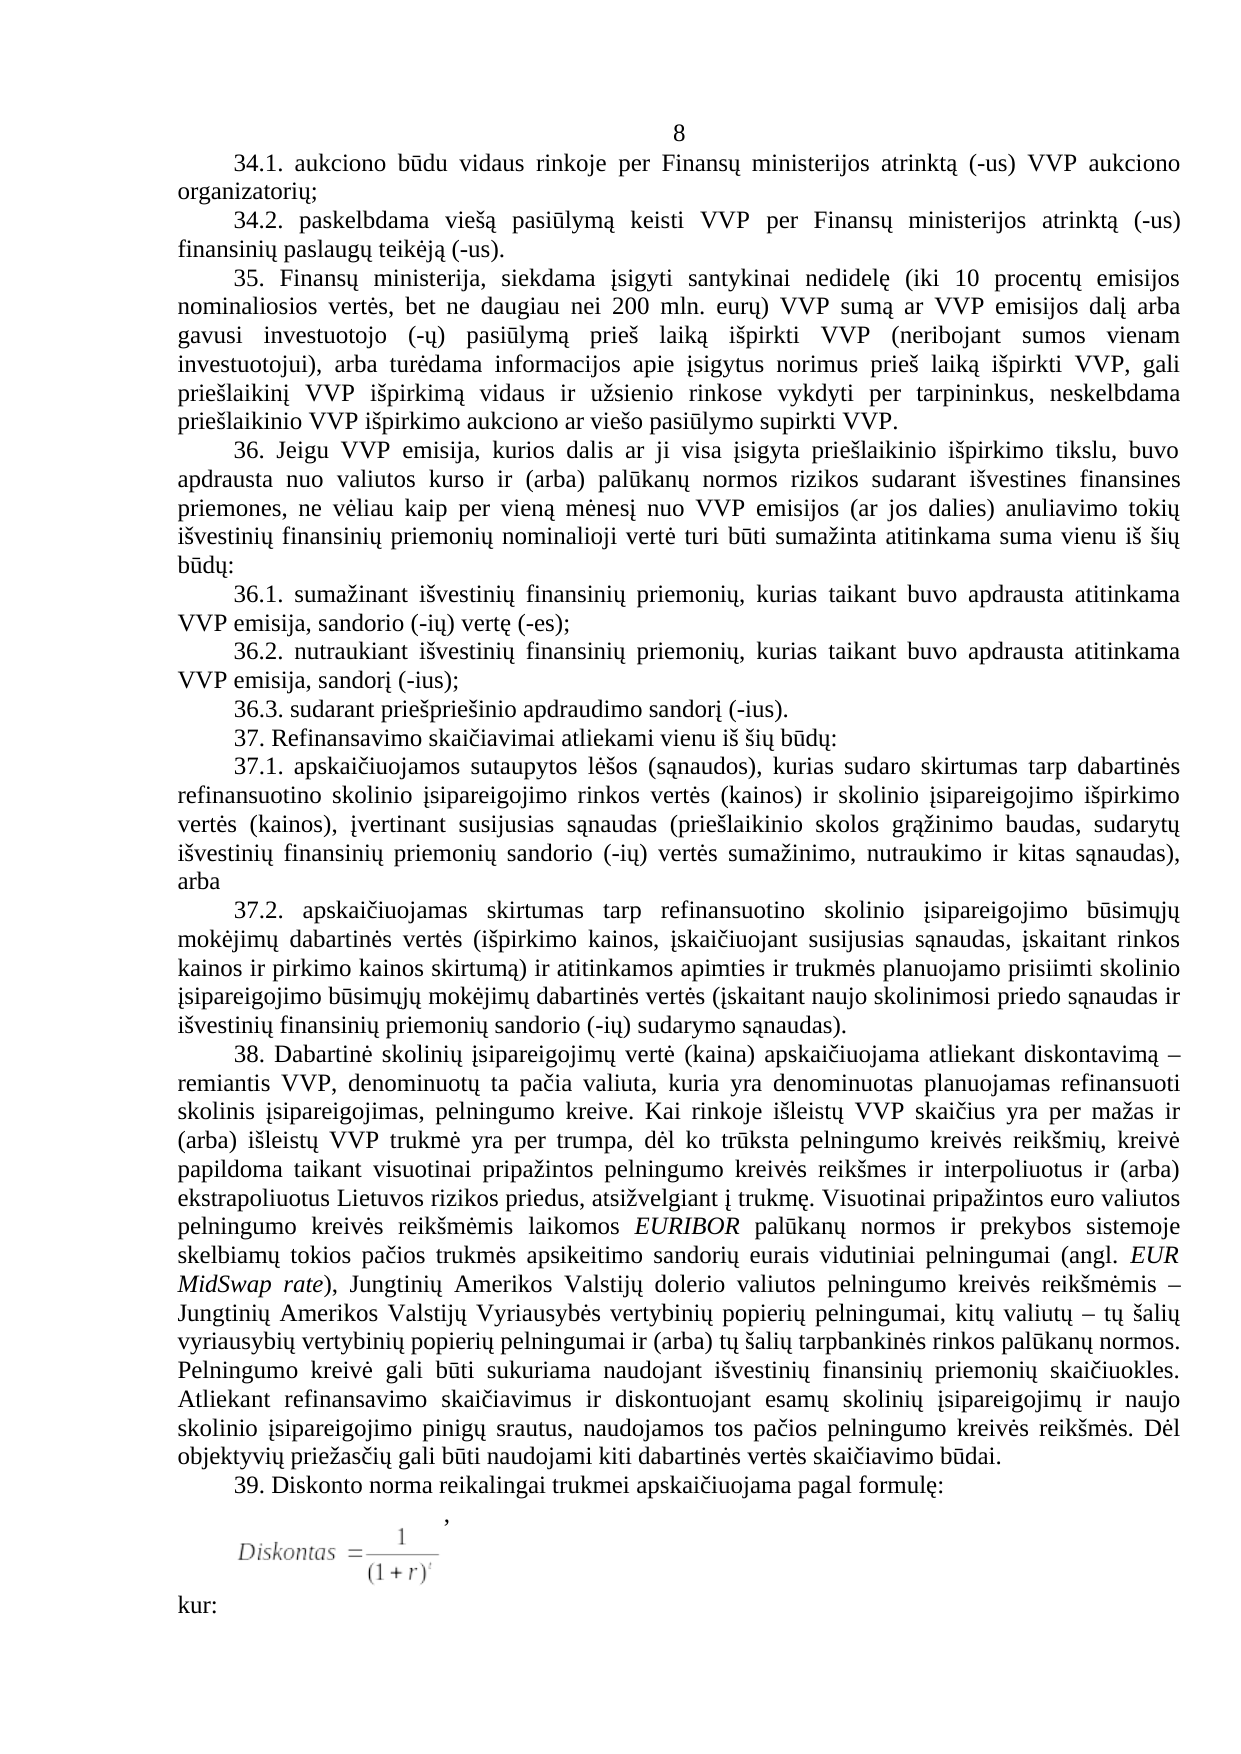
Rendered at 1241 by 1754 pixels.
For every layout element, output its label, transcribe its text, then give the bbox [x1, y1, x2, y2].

text 37.2. apskaičiuojamas skirtumas tarp refinansuotino skolinio įsipareigojimo būsimųjų mokėjimų dabartinės vertės (išpirkimo kainos, įskaičiuojant susijusias sąnaudas, įskaitant rinkos kainos ir pirkimo kainos skirtumą) ir atitinkamos apimties ir trukmės planuojamo prisiimti skolinio įsipareigojimo būsimųjų mokėjimų dabartinės vertės (įskaitant naujo skolinimosi priedo sąnaudas ir išvestinių finansinių priemonių sandorio (-ių) sudarymo sąnaudas). [177, 895, 1181, 1039]
text 36.1. sumažinant išvestinių finansinių priemonių, kurias taikant buvo apdrausta atitinkama VVP emisija, sandorio (-ių) vertę (-es); [177, 579, 1181, 636]
text 39. Diskonto norma reikalingai trukmei apskaičiuojama pagal formulę: [177, 1470, 1181, 1499]
text 36. Jeigu VVP emisija, kurios dalis ar ji visa įsigyta priešlaikinio išpirkimo tikslu, buvo apdrausta nuo valiutos kurso ir (arba) palūkanų normos rizikos sudarant išvestines finansines priemones, ne vėliau kaip per vieną mėnesį nuo VVP emisijos (ar jos dalies) anuliavimo tokių išvestinių finansinių priemonių nominalioji vertė turi būti sumažinta atitinkama suma vienu iš šių būdų: [177, 435, 1181, 579]
text 37.1. apskaičiuojamos sutaupytos lėšos (sąnaudos), kurias sudaro skirtumas tarp dabartinės refinansuotino skolinio įsipareigojimo rinkos vertės (kainos) ir skolinio įsipareigojimo išpirkimo vertės (kainos), įvertinant susijusias sąnaudas (priešlaikinio skolos grąžinimo baudas, sudarytų išvestinių finansinių priemonių sandorio (-ių) vertės sumažinimo, nutraukimo ir kitas sąnaudas), arba [177, 751, 1181, 895]
text 38. Dabartinė skolinių įsipareigojimų vertė (kaina) apskaičiuojama atliekant diskontavimą – remiantis VVP, denominuotų ta pačia valiuta, kuria yra denominuotas planuojamas refinansuoti skolinis įsipareigojimas, pelningumo kreive. Kai rinkoje išleistų VVP skaičius yra per mažas ir (arba) išleistų VVP trukmė yra per trumpa, dėl ko trūksta pelningumo kreivės reikšmių, kreivė papildoma taikant visuotinai pripažintos pelningumo kreivės reikšmes ir interpoliuotus ir (arba) ekstrapoliuotus Lietuvos rizikos priedus, atsižvelgiant į trukmę. Visuotinai pripažintos euro valiutos pelningumo kreivės reikšmėmis laikomos EURIBOR palūkanų normos ir prekybos sistemoje skelbiamų tokios pačios trukmės apsikeitimo sandorių eurais vidutiniai pelningumai (angl. EUR MidSwap rate), Jungtinių Amerikos Valstijų dolerio valiutos pelningumo kreivės reikšmėmis – Jungtinių Amerikos Valstijų Vyriausybės vertybinių popierių pelningumai, kitų valiutų – tų šalių vyriausybių vertybinių popierių pelningumai ir (arba) tų šalių tarpbankinės rinkos palūkanų normos. Pelningumo kreivė gali būti sukuriama naudojant išvestinių finansinių priemonių skaičiuokles. Atliekant refinansavimo skaičiavimus ir diskontuojant esamų skolinių įsipareigojimų ir naujo skolinio įsipareigojimo pinigų srautus, naudojamos tos pačios pelningumo kreivės reikšmės. Dėl objektyvių priežasčių gali būti naudojami kiti dabartinės vertės skaičiavimo būdai. [177, 1039, 1181, 1470]
text 34.2. paskelbdama viešą pasiūlymą keisti VVP per Finansų ministerijos atrinktą (-us) finansinių paslaugų teikėją (-us). [177, 205, 1181, 263]
text , [177, 1499, 1181, 1591]
text 36.3. sudarant priešpriešinio apdraudimo sandorį (-ius). [177, 694, 1181, 723]
text kur: [177, 1591, 1181, 1619]
text 36.2. nutraukiant išvestinių finansinių priemonių, kurias taikant buvo apdrausta atitinkama VVP emisija, sandorį (-ius); [177, 636, 1181, 694]
text 34.1. aukciono būdu vidaus rinkoje per Finansų ministerijos atrinktą (-us) VVP aukciono organizatorių; [177, 148, 1181, 205]
text 37. Refinansavimo skaičiavimai atliekami vienu iš šių būdų: [177, 723, 1181, 751]
text 35. Finansų ministerija, siekdama įsigyti santykinai nedidelę (iki 10 procentų emisijos nominaliosios vertės, bet ne daugiau nei 200 mln. eurų) VVP sumą ar VVP emisijos dalį arba gavusi investuotojo (-ų) pasiūlymą prieš laiką išpirkti VVP (neribojant sumos vienam investuotojui), arba turėdama informacijos apie įsigytus norimus prieš laiką išpirkti VVP, gali priešlaikinį VVP išpirkimą vidaus ir užsienio rinkose vykdyti per tarpininkus, neskelbdama priešlaikinio VVP išpirkimo aukciono ar viešo pasiūlymo supirkti VVP. [177, 263, 1181, 435]
